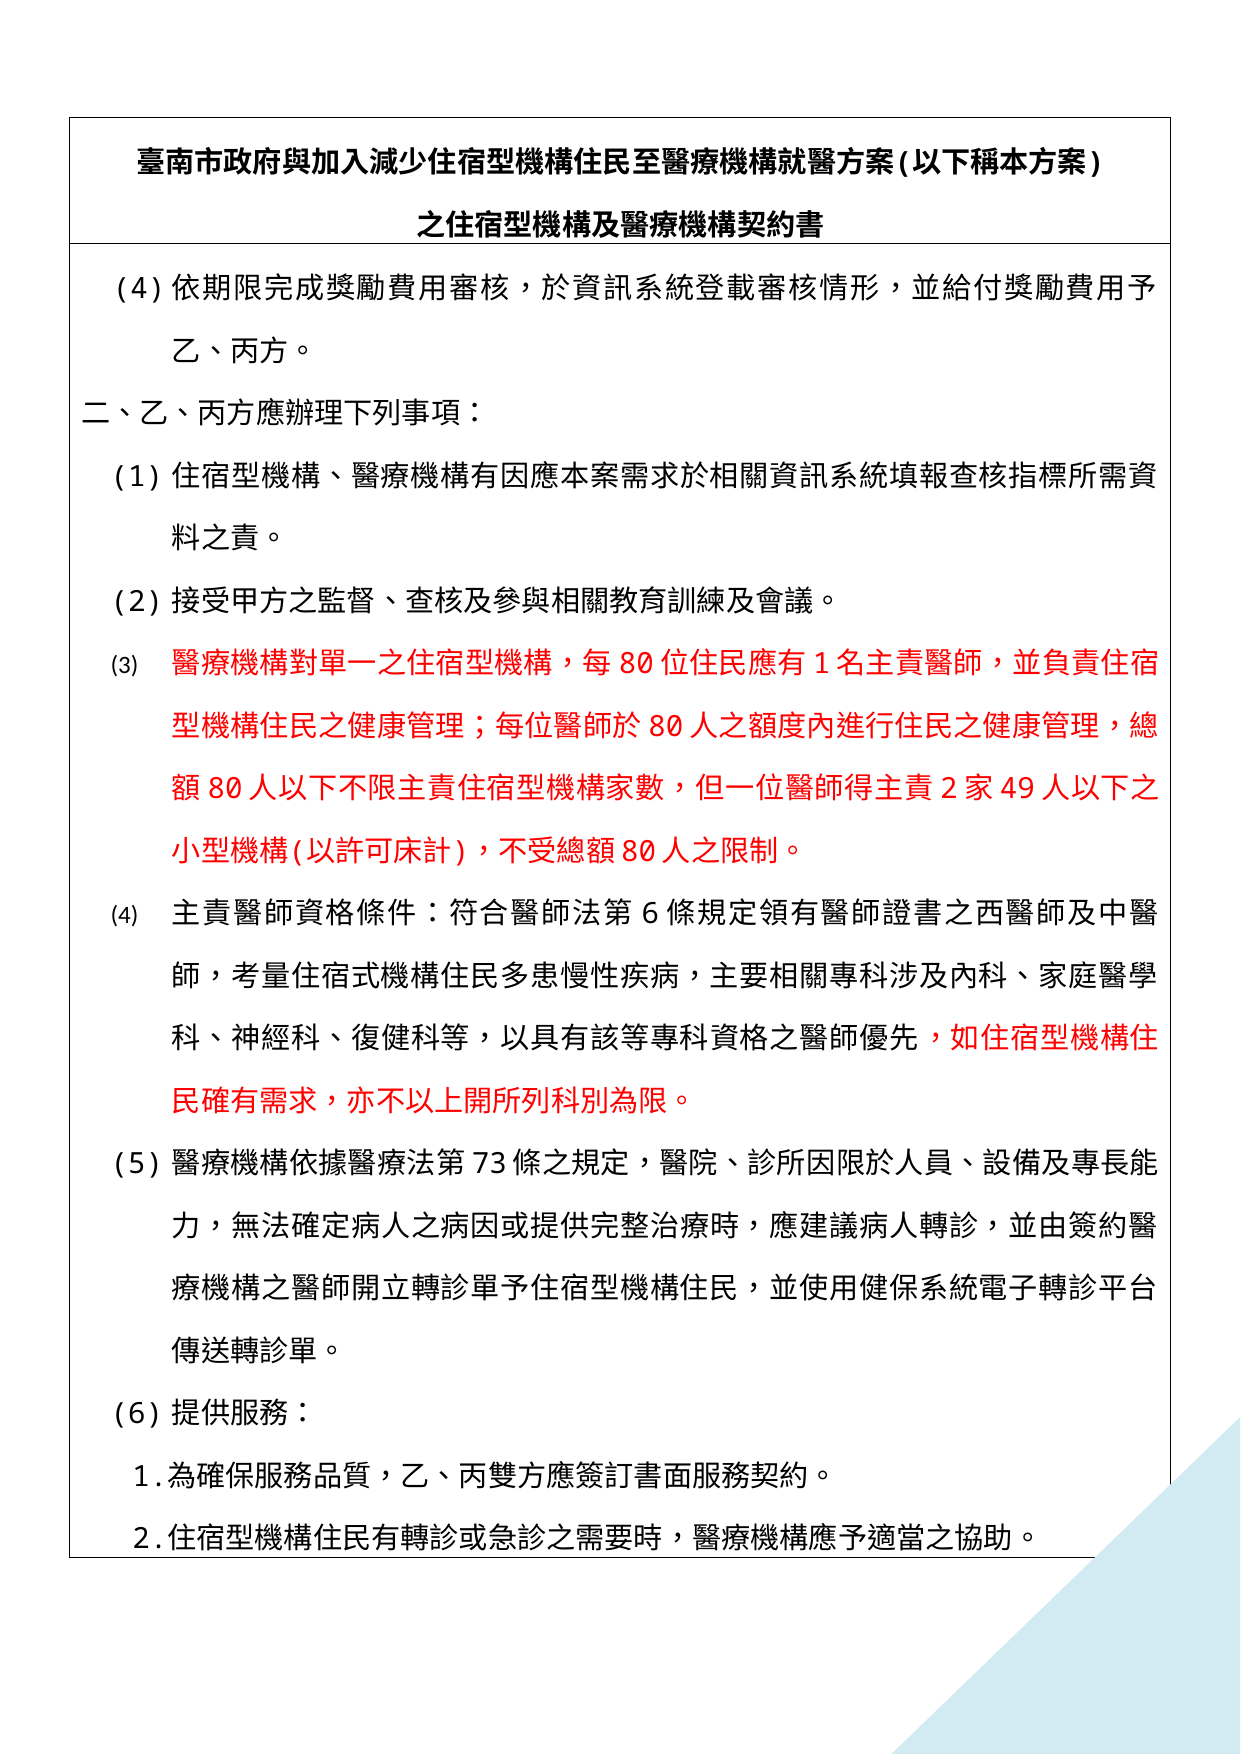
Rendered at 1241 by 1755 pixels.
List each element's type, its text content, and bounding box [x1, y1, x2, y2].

table_header 臺南市政府與加入減少住宿型機構住民至醫療機構就醫方案(以下稱本方案) 之住宿型機構及醫療機構契約書 [70, 118, 1170, 243]
table_cell 第十二條 權利及責任 一、甲方應辦理下列事項： 將主責醫師姓名、偕同醫師姓名及其證書號碼、簽約之醫療機構及住宿型機構名稱及契約期限等資料登錄於長照機構暨長照人員相關管理資訊系統。 對於本方案辦理情形得隨時進行瞭解及督導(輔導)並進行指標查核。 甲方為瞭解乙、丙方對於本方案之辦理情形，得通知其提供相關資料，並得派員訪查之。訪查時，甲方應出示有關執行職務之證明文件或顯示足資辨別之標誌；乙、丙方應提供必要之協助，不得規避、妨礙或拒絕。 依期限完成獎勵費用審核，於資訊系統登載審核情形，並給付獎勵費用予乙、丙方。 二、乙、丙方應辦理下列事項： 住宿型機構、醫療機構有因應本案需求於相關資訊系統填報查核指標所需資料之責。 接受甲方之監督、查核及參與相關教育訓練及會議。 醫療機構對單一之住宿型機構，每80位住民應有1名主責醫師，並負責住宿型機構住民之健康管理；每位醫師於80人之額度內進行住民之健康管理，總額80人以下不限主責住宿型機構家數，但一位醫師得主責2家49人以下之小型機構(以許可床計)，不受總額80人之限制。 主責醫師資格條件：符合醫師法第6條規定領有醫師證書之西醫師及中醫師，考量住宿式機構住民多患慢性疾病，主要相關專科涉及內科、家庭醫學科、神經科、復健科等，以具有該等專科資格之醫師優先，如住宿型機構住民確有需求，亦不以上開所列科別為限。 醫療機構依據醫療法第73條之規定，醫院、診所因限於人員、設備及專長能力，無法確定病人之病因或提供完整治療時，應建議病人轉診，並由簽約醫療機構之醫師開立轉診單予住宿型機構住民，並使用健保系統電子轉診平台傳送轉診單。 提供服務： 1.為確保服務品質，乙、丙雙方應簽訂書面服務契約。 2.住宿型機構住民有轉診或急診之需要時，醫療機構應予適當之協助。 乙、丙方對個案提供服務時，不得有下列行為： 1.遺棄、身心虐待、歧視、傷害、違法限制個案人身自由或其他侵害其權益之行為。 2.侵害住民及其家屬隱私權。 3.因住民之性別、出生地、種族、宗教、教育、職業、婚姻狀況、生理狀況而為歧視或不公平待遇。 4.向住民推銷、販售、借貸及不當金錢往來之行為。 5.假借廣告名義，行招攬服務。 6.巧立名目向住民收取費用。 三、其他： 乙、丙方代理人、使用人、受僱人之故意或過失，視為乙、丙方之故意或過失。乙、丙方如未依契約文件之約定或其他可歸責於乙、丙方之事由，致使甲方負國家賠償責任或其他損害賠償責任時，不論本契約之履約期限是否屆滿，甲方對乙、丙方均有求償權利。 住民因接受乙、丙方服務，認為乙、丙方損害其權利而請求賠償時，乙、丙方除應自住民請求之日起 7 日內，以書面、傳真或電子郵件方式通知甲方外，並於 7 日內與住民進行協商。 [70, 244, 1170, 1557]
